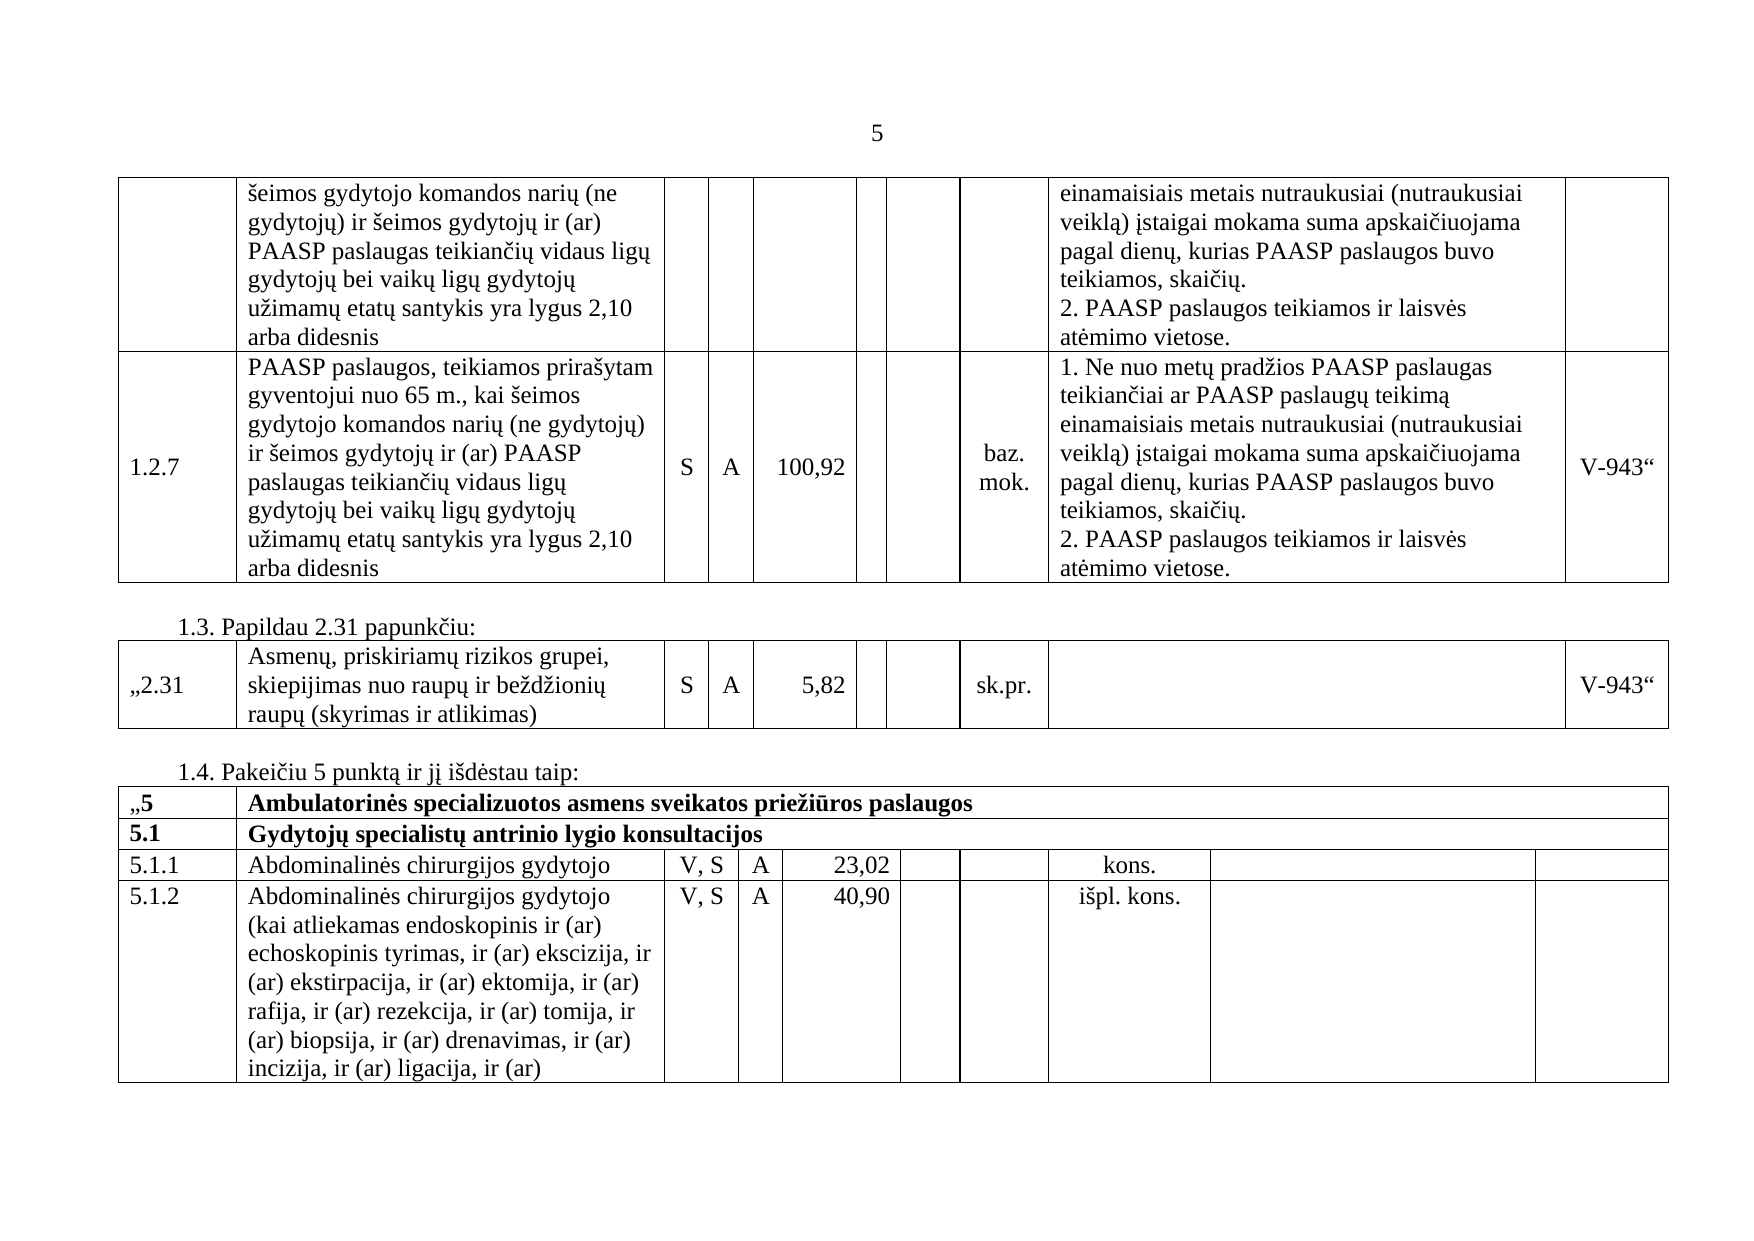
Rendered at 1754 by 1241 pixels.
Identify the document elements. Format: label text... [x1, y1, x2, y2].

table_cell einamaisiais metais nutraukusiai (nutraukusiai veiklą) įstaigai mokama suma apskaičiuojama pagal dienų, kurias PAASP paslaugos buvo teikiamos, skaičių. 2. PAASP paslaugos teikiamos ir laisvės atėmimo vietose. [1049, 178, 1565, 351]
table_cell [857, 352, 886, 582]
table_cell PAASP paslaugos, teikiamos prirašytam gyventojui nuo 65 m., kai šeimos gydytojo komandos narių (ne gydytojų) ir šeimos gydytojų ir (ar) PAASP paslaugas teikiančių vidaus ligų gydytojų bei vaikų ligų gydytojų užimamų etatų santykis yra lygus 2,10 arba didesnis [237, 352, 664, 582]
table_cell [961, 850, 1048, 880]
table_cell [709, 178, 753, 351]
table_header Ambulatorinės specializuotos asmens sveikatos priežiūros paslaugos [237, 787, 1668, 817]
table_cell [665, 178, 708, 351]
table_cell V-943“ [1566, 352, 1668, 582]
text 1.4. Pakeičiu 5 punktą ir jį išdėstau taip: [177, 757, 1636, 786]
table_cell [961, 881, 1048, 1082]
table_cell 5.1 [119, 819, 236, 849]
table_cell [1211, 850, 1535, 880]
table_cell [1536, 881, 1668, 1082]
table_cell [887, 178, 959, 351]
table_header 5,82 [754, 641, 856, 728]
table_cell 23,02 [783, 850, 900, 880]
table_cell V, S [665, 881, 738, 1082]
table_header Asmenų, priskiriamų rizikos grupei, skiepijimas nuo raupų ir beždžionių raupų (skyrimas ir atlikimas) [237, 641, 664, 728]
table_header [887, 641, 959, 728]
table_header S [665, 641, 708, 728]
table_cell [1536, 850, 1668, 880]
table_header V-943“ [1566, 641, 1668, 728]
table_cell Abdominalinės chirurgijos gydytojo (kai atliekamas endoskopinis ir (ar) echoskopinis tyrimas, ir (ar) ekscizija, ir (ar) ekstirpacija, ir (ar) ektomija, ir (ar) rafija, ir (ar) rezekcija, ir (ar) tomija, ir (ar) biopsija, ir (ar) drenavimas, ir (ar) incizija, ir (ar) ligacija, ir (ar) [237, 881, 664, 1082]
table_cell [901, 881, 959, 1082]
table_header [857, 641, 886, 728]
table_cell 1. Ne nuo metų pradžios PAASP paslaugas teikiančiai ar PAASP paslaugų teikimą einamaisiais metais nutraukusiai (nutraukusiai veiklą) įstaigai mokama suma apskaičiuojama pagal dienų, kurias PAASP paslaugos buvo teikiamos, skaičių. 2. PAASP paslaugos teikiamos ir laisvės atėmimo vietose. [1049, 352, 1565, 582]
table_cell [887, 352, 959, 582]
table_cell A [739, 850, 782, 880]
table_cell [1211, 881, 1535, 1082]
table_header „2.31 [119, 641, 236, 728]
table_cell 1.2.7 [119, 352, 236, 582]
table_cell 5.1.1 [119, 850, 236, 880]
table_cell [857, 178, 886, 351]
table_cell šeimos gydytojo komandos narių (ne gydytojų) ir šeimos gydytojų ir (ar) PAASP paslaugas teikiančių vidaus ligų gydytojų bei vaikų ligų gydytojų užimamų etatų santykis yra lygus 2,10 arba didesnis [237, 178, 664, 351]
table_cell Gydytojų specialistų antrinio lygio konsultacijos [237, 819, 1668, 849]
table_cell [754, 178, 856, 351]
table_header sk.pr. [961, 641, 1048, 728]
table_cell 40,90 [783, 881, 900, 1082]
table_cell baz. mok. [961, 352, 1048, 582]
table_cell Abdominalinės chirurgijos gydytojo [237, 850, 664, 880]
table_cell kons. [1049, 850, 1210, 880]
table_header „5 [119, 787, 236, 817]
table_header [1049, 641, 1565, 728]
table_cell [901, 850, 959, 880]
table_header A [709, 641, 753, 728]
table_cell A [739, 881, 782, 1082]
table_cell [119, 178, 236, 351]
table_cell S [665, 352, 708, 582]
table_cell išpl. kons. [1049, 881, 1210, 1082]
text 1.3. Papildau 2.31 papunkčiu: [177, 612, 1636, 640]
table_cell A [709, 352, 753, 582]
table_cell [961, 178, 1048, 351]
table_cell [1566, 178, 1668, 351]
table_cell 5.1.2 [119, 881, 236, 1082]
table_cell V, S [665, 850, 738, 880]
table_cell 100,92 [754, 352, 856, 582]
